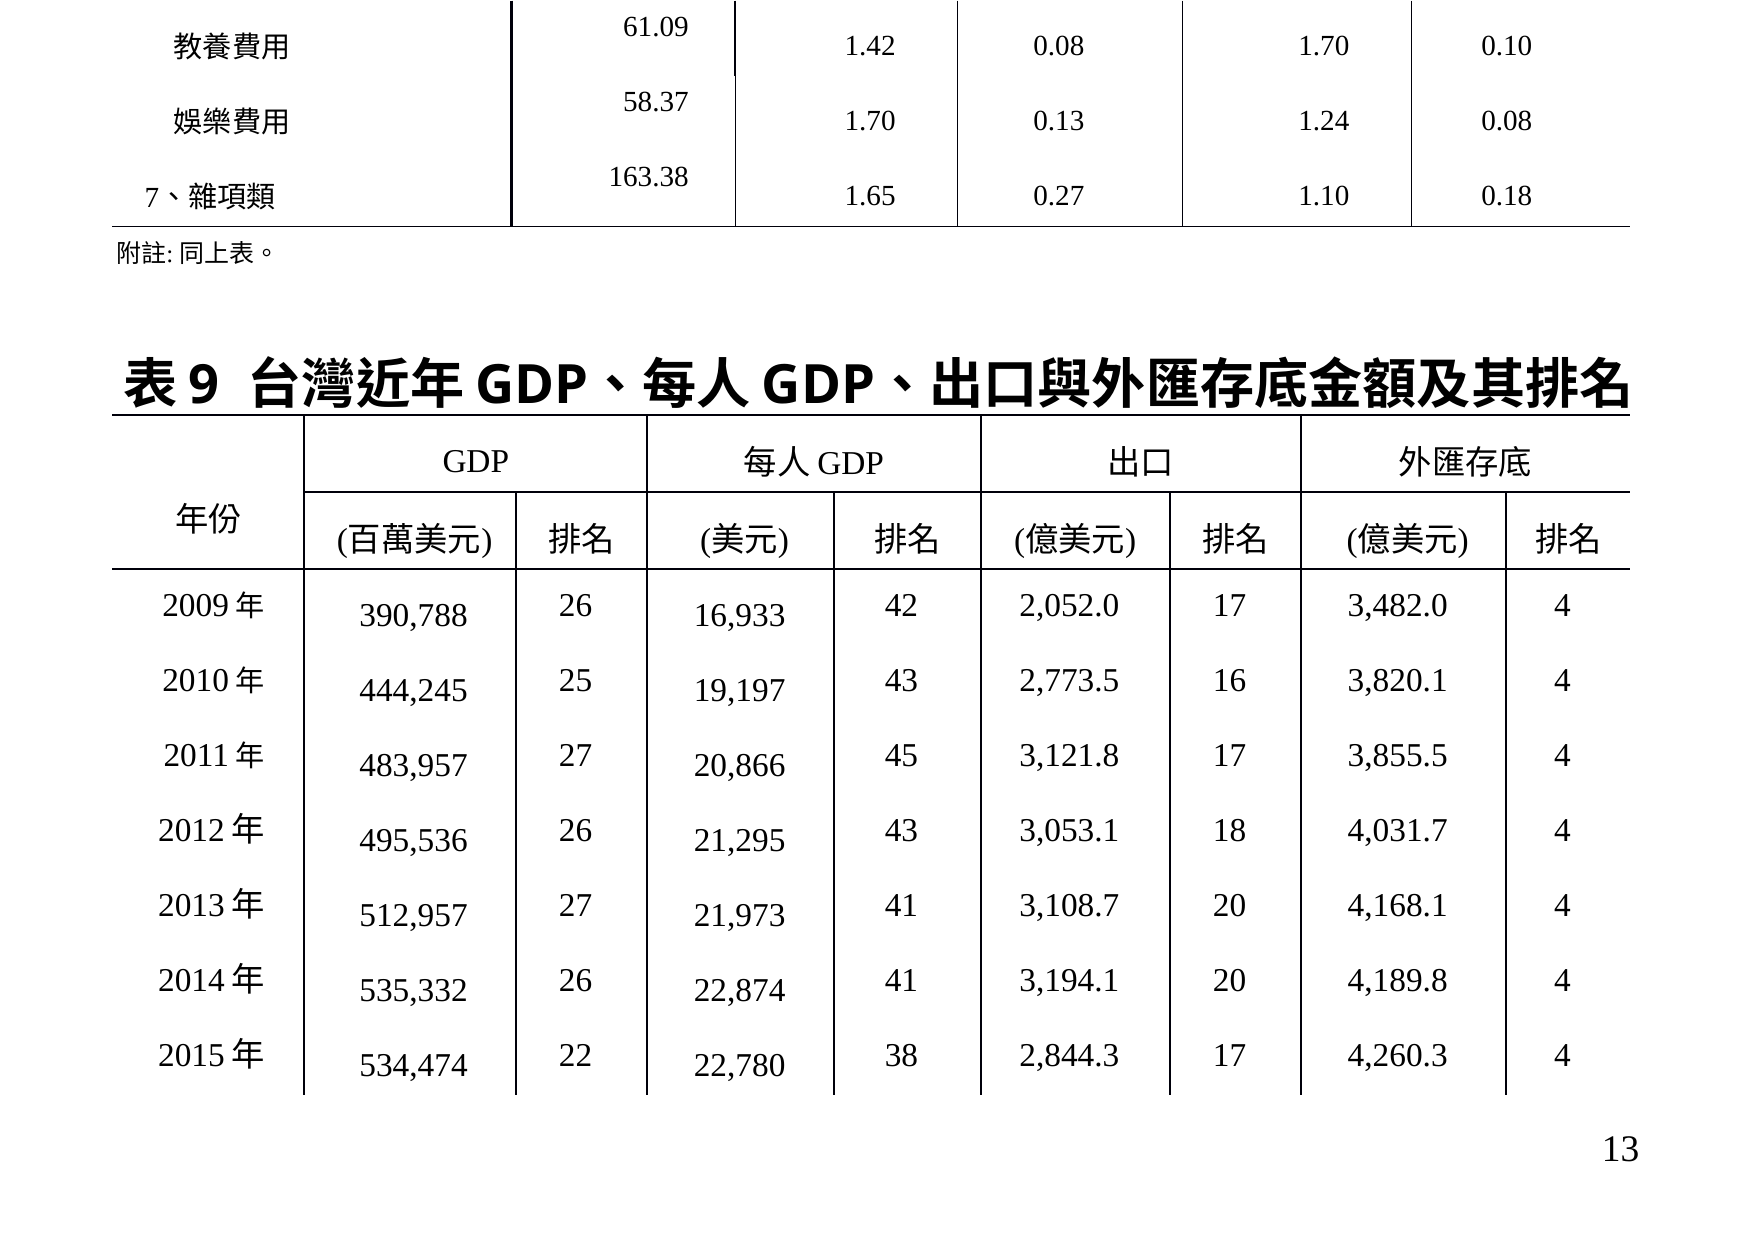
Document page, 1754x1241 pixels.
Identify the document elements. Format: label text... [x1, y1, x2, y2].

table_cell 3,121.8 [982, 720, 1169, 795]
table_cell 4,031.7 [1302, 795, 1505, 870]
table_cell 4,189.8 [1302, 945, 1505, 1020]
table_cell 4 [1507, 645, 1630, 720]
table_cell (百萬美元) [305, 493, 515, 568]
table_cell 534,474 [305, 1020, 515, 1095]
table_cell 3,194.1 [982, 945, 1169, 1020]
table_cell 2009年 [112, 570, 303, 645]
table_cell 16,933 [648, 570, 833, 645]
table_cell 1.10 [1183, 151, 1411, 226]
table_cell 17 [1171, 570, 1300, 645]
table_header 出口 [982, 416, 1300, 491]
table_cell 4 [1507, 570, 1630, 645]
table_cell 41 [835, 870, 980, 945]
table_cell 42 [835, 570, 980, 645]
table_cell 2,773.5 [982, 645, 1169, 720]
table_cell 483,957 [305, 720, 515, 795]
table_cell 3,482.0 [1302, 570, 1505, 645]
table_cell 1.70 [1183, 1, 1411, 76]
table_header 外匯存底 [1302, 416, 1630, 491]
table_cell 4,168.1 [1302, 870, 1505, 945]
table_cell 444,245 [305, 645, 515, 720]
table_cell 0.08 [1412, 76, 1630, 151]
table_cell 0.08 [958, 1, 1182, 76]
table_cell 4 [1507, 1020, 1630, 1095]
table_cell 18 [1171, 795, 1300, 870]
table_cell 4 [1507, 795, 1630, 870]
table_cell 3,855.5 [1302, 720, 1505, 795]
table_cell 535,332 [305, 945, 515, 1020]
table_cell 22,780 [648, 1020, 833, 1095]
table_header 每人GDP [648, 416, 980, 491]
table_cell 排名 [1171, 493, 1300, 568]
table_cell 2013年 [112, 870, 303, 945]
table_cell 43 [835, 645, 980, 720]
table_cell 3,108.7 [982, 870, 1169, 945]
table_cell 22,874 [648, 945, 833, 1020]
table_cell 1.65 [736, 151, 957, 226]
table_cell 38 [835, 1020, 980, 1095]
table_cell 排名 [835, 493, 980, 568]
table_cell 1.70 [736, 76, 957, 151]
subtitle 表9 台灣近年GDP、每人GDP、出口與外匯存底金額及其排名 [103, 339, 1639, 414]
table_cell 22 [517, 1020, 646, 1095]
table_cell 4 [1507, 870, 1630, 945]
table_cell 2012年 [112, 795, 303, 870]
table_cell 495,536 [305, 795, 515, 870]
table_cell 20 [1171, 870, 1300, 945]
table_cell 0.13 [958, 76, 1182, 151]
table_cell 390,788 [305, 570, 515, 645]
table_cell 20,866 [648, 720, 833, 795]
table_cell 0.27 [958, 151, 1182, 226]
table_cell 7、雜項類 [112, 151, 510, 226]
table_cell 20 [1171, 945, 1300, 1020]
table_cell 排名 [1507, 493, 1630, 568]
table_cell 512,957 [305, 870, 515, 945]
table_cell 教養費用 [112, 1, 510, 76]
table_cell 1.42 [736, 1, 957, 76]
table_cell 排名 [517, 493, 646, 568]
table_cell 17 [1171, 720, 1300, 795]
table_cell 61.09 [513, 1, 734, 76]
table_cell 27 [517, 870, 646, 945]
table_cell 2,844.3 [982, 1020, 1169, 1095]
table_cell 26 [517, 795, 646, 870]
table_cell 2015年 [112, 1020, 303, 1095]
table_cell 2,052.0 [982, 570, 1169, 645]
table_header 年份 [112, 416, 303, 568]
table_cell 25 [517, 645, 646, 720]
table_cell 27 [517, 720, 646, 795]
table_cell 17 [1171, 1020, 1300, 1095]
text 附註: 同上表。 [103, 227, 1639, 264]
table_cell 0.10 [1412, 1, 1630, 76]
table_header GDP [305, 416, 646, 491]
table_cell 3,053.1 [982, 795, 1169, 870]
table_cell 19,197 [648, 645, 833, 720]
table_cell 2010年 [112, 645, 303, 720]
table_cell (億美元) [982, 493, 1169, 568]
table_cell 4,260.3 [1302, 1020, 1505, 1095]
table_cell 4 [1507, 720, 1630, 795]
table_cell 2011年 [112, 720, 303, 795]
table_cell 2014年 [112, 945, 303, 1020]
table_cell 43 [835, 795, 980, 870]
table_cell 26 [517, 945, 646, 1020]
table_cell 26 [517, 570, 646, 645]
table_cell 16 [1171, 645, 1300, 720]
table_cell 45 [835, 720, 980, 795]
table_cell 0.18 [1412, 151, 1630, 226]
table_cell 娛樂費用 [112, 76, 510, 151]
table_cell 163.38 [513, 151, 735, 226]
table_cell (億美元) [1302, 493, 1505, 568]
table_cell 21,973 [648, 870, 833, 945]
table_cell 58.37 [513, 76, 735, 151]
table_cell 21,295 [648, 795, 833, 870]
table_cell 4 [1507, 945, 1630, 1020]
table_cell 1.24 [1183, 76, 1411, 151]
table_cell 3,820.1 [1302, 645, 1505, 720]
table_cell 41 [835, 945, 980, 1020]
table_cell (美元) [648, 493, 833, 568]
